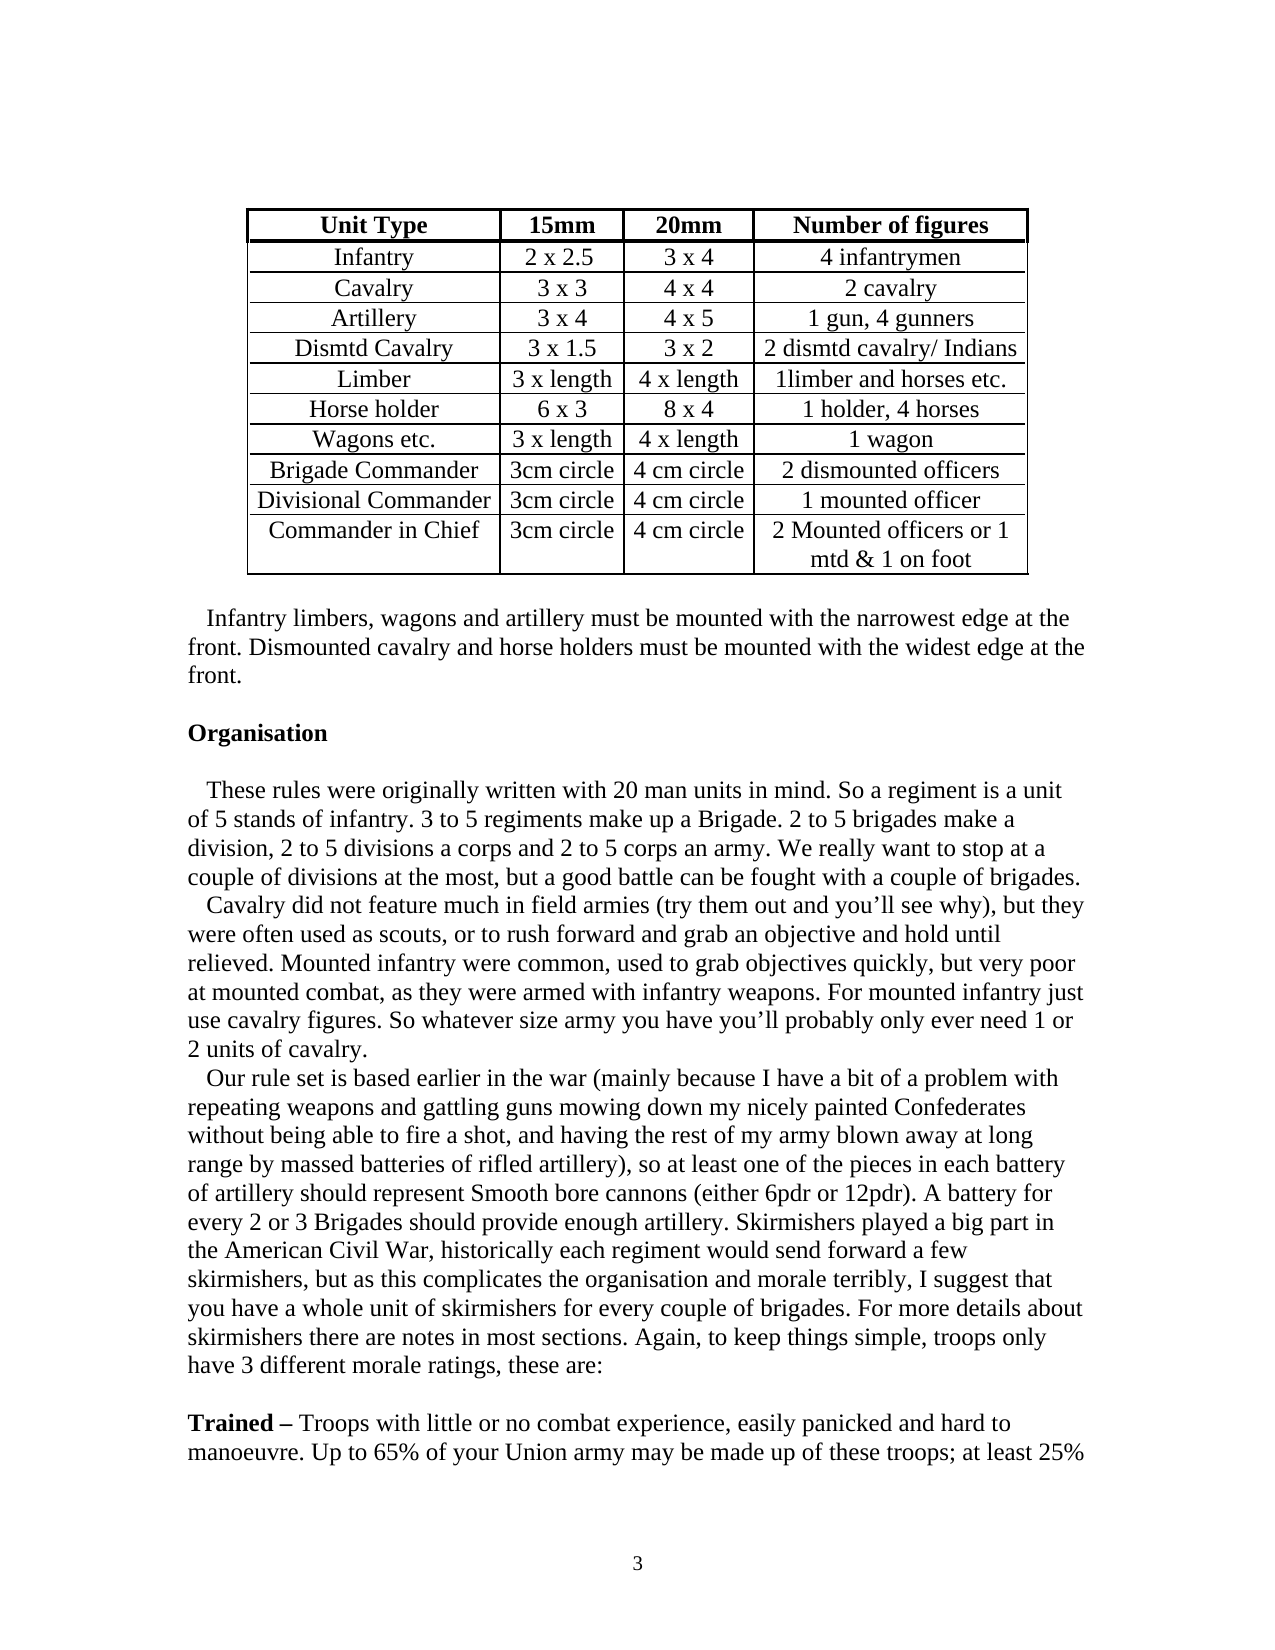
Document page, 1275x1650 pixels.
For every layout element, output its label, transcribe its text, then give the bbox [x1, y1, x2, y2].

table_cell 1 mounted officer [755, 484, 1027, 514]
table_cell 1 gun, 4 gunners [755, 302, 1027, 332]
table_cell 3 x 3 [501, 273, 623, 302]
table_cell 3cm circle [501, 515, 623, 573]
table_cell 3 x 4 [625, 243, 753, 271]
text Infantry limbers, wagons and artillery must be mounted with the narrowest edge at the front. Dismounted cavalry and horse holders must be mounted with the widest edge at the front. [187, 603, 1087, 689]
table_cell 1 holder, 4 horses [755, 393, 1027, 423]
table_cell 2 Mounted officers or 1 mtd & 1 on foot [755, 514, 1027, 573]
table_header Number of figures [755, 211, 1026, 239]
table_cell 4 infantrymen [755, 239, 1027, 271]
table_cell 3 x 2 [625, 333, 753, 362]
table_cell 2 dismounted officers [755, 453, 1027, 483]
table_cell 1limber and horses etc. [755, 362, 1027, 392]
table_cell 4 x length [625, 425, 753, 453]
table_header 20mm [625, 211, 752, 239]
table_cell Brigade Commander [248, 453, 499, 483]
table_cell Infantry [248, 240, 499, 271]
table_cell 4 x length [625, 364, 753, 392]
text These rules were originally written with 20 man units in mind. So a regiment is a unit of 5 stands of infantry. 3 to 5 regiments make up a Brigade. 2 to 5 brigades make a division, 2 to 5 divisions a corps and 2 to 5 corps an army. We really want to stop at a couple of divisions at the most, but a good battle can be fought with a couple of brigades. [187, 776, 1087, 891]
table_cell 2 cavalry [755, 271, 1027, 302]
table_cell 3 x length [501, 425, 623, 453]
table_cell 3 x 4 [501, 303, 623, 332]
text Cavalry did not feature much in field armies (try them out and you’ll see why), but they were often used as scouts, or to rush forward and grab an objective and hold until relieved. Mounted infantry were common, used to grab objectives quickly, but very poor at mounted combat, as they were armed with infantry weapons. For mounted infantry just use cavalry figures. So whatever size army you have you’ll probably only ever need 1 or 2 units of cavalry. [187, 891, 1087, 1063]
table_cell Commander in Chief [248, 514, 499, 573]
table_cell 8 x 4 [625, 394, 753, 423]
table_cell Dismtd Cavalry [248, 332, 499, 362]
table_cell 3cm circle [501, 485, 623, 514]
table_cell Cavalry [248, 271, 499, 302]
table_cell 6 x 3 [501, 394, 623, 423]
text Our rule set is based earlier in the war (mainly because I have a bit of a problem with repeating weapons and gattling guns mowing down my nicely painted Confederates without being able to fire a shot, and having the rest of my army blown away at long range by massed batteries of rifled artillery), so at least one of the pieces in each battery of artillery should represent Smooth bore cannons (either 6pdr or 12pdr). A battery for every 2 or 3 Brigades should provide enough artillery. Skirmishers played a big part in the American Civil War, historically each regiment would send forward a few skirmishers, but as this complicates the organisation and morale terribly, I suggest that you have a whole unit of skirmishers for every couple of brigades. For more details about skirmishers there are notes in most sections. Again, to keep things simple, troops only have 3 different morale ratings, these are: [187, 1063, 1087, 1379]
table_cell Horse holder [248, 393, 499, 423]
table_cell 4 x 5 [625, 303, 753, 332]
table_cell Artillery [248, 302, 499, 332]
table_cell 3 x 1.5 [501, 333, 623, 362]
table_header 15mm [502, 211, 622, 239]
table_cell 2 x 2.5 [501, 243, 623, 271]
table_header Unit Type [249, 211, 499, 239]
table_cell 4 cm circle [625, 515, 753, 573]
text Trained – Troops with little or no combat experience, easily panicked and hard to manoeuvre. Up to 65% of your Union army may be made up of these troops; at least 25% [187, 1408, 1087, 1466]
table_cell Limber [248, 362, 499, 392]
table_cell 3 x length [501, 364, 623, 392]
subtitle Organisation [187, 718, 1087, 747]
table_cell Wagons etc. [248, 423, 499, 453]
table_cell 4 cm circle [625, 455, 753, 483]
table_cell 4 x 4 [625, 273, 753, 302]
table_cell 3cm circle [501, 455, 623, 483]
table_cell 1 wagon [755, 423, 1027, 453]
table_cell 2 dismtd cavalry/ Indians [755, 332, 1027, 362]
table_cell 4 cm circle [625, 485, 753, 514]
table_cell Divisional Commander [248, 484, 499, 514]
